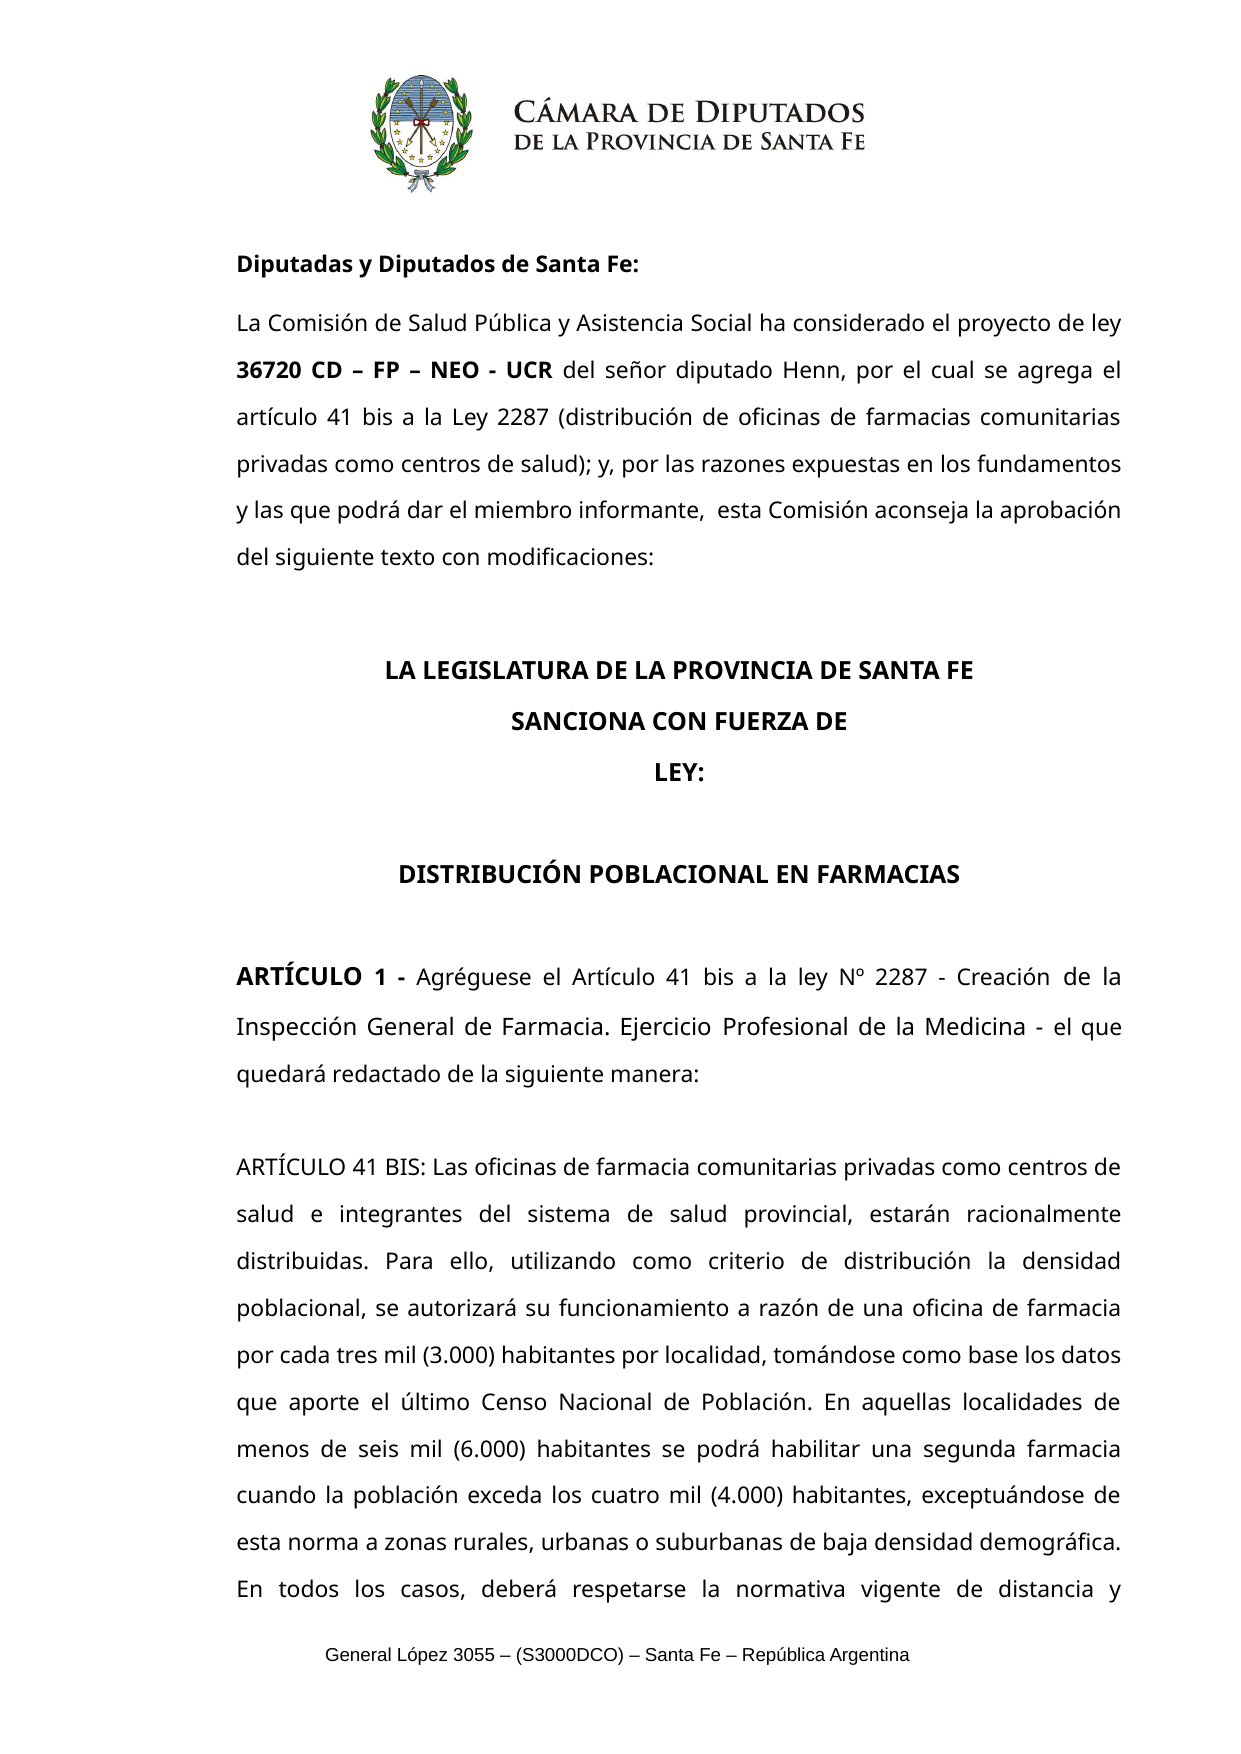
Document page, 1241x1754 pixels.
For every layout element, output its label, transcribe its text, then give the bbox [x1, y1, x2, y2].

text ARTÍCULO 1 - Agréguese el Artículo 41 bis a la ley Nº 2287 - Creación de la Inspección General de Farmacia. Ejercicio Profesional de la Medicina - el que quedará redactado de la siguiente manera: [236, 959, 1122, 1089]
text ARTÍCULO 41 BIS: Las oficinas de farmacia comunitarias privadas como centros de salud e integrantes del sistema de salud provincial, estarán racionalmente distribuidas. Para ello, utilizando como criterio de distribución la densidad poblacional, se autorizará su funcionamiento a razón de una oficina de farmacia por cada tres mil (3.000) habitantes por localidad, tomándose como base los datos que aporte el último Censo Nacional de Población. En aquellas localidades de menos de seis mil (6.000) habitantes se podrá habilitar una segunda farmacia cuando la población exceda los cuatro mil (4.000) habitantes, exceptuándose de esta norma a zonas rurales, urbanas o suburbanas de baja densidad demográfica. En todos los casos, deberá respetarse la normativa vigente de distancia y [236, 1151, 1122, 1604]
picture [370, 75, 865, 197]
text La Comisión de Salud Pública y Asistencia Social ha considerado el proyecto de ley 36720 CD – FP – NEO - UCR del señor diputado Henn, por el cual se agrega el artículo 41 bis a la Ley 2287 (distribución de oficinas de farmacias comunitarias privadas como centros de salud); y, por las razones expuestas en los fundamentos y las que podrá dar el miembro informante, esta Comisión aconseja la aprobación del siguiente texto con modificaciones: [236, 307, 1122, 572]
text SANCIONA CON FUERZA DE [236, 704, 1122, 738]
text LEY: [236, 755, 1122, 789]
text DISTRIBUCIÓN POBLACIONAL EN FARMACIAS [236, 857, 1122, 891]
text LA LEGISLATURA DE LA PROVINCIA DE SANTA FE [236, 653, 1122, 687]
text Diputadas y Diputados de Santa Fe: [236, 248, 1122, 279]
